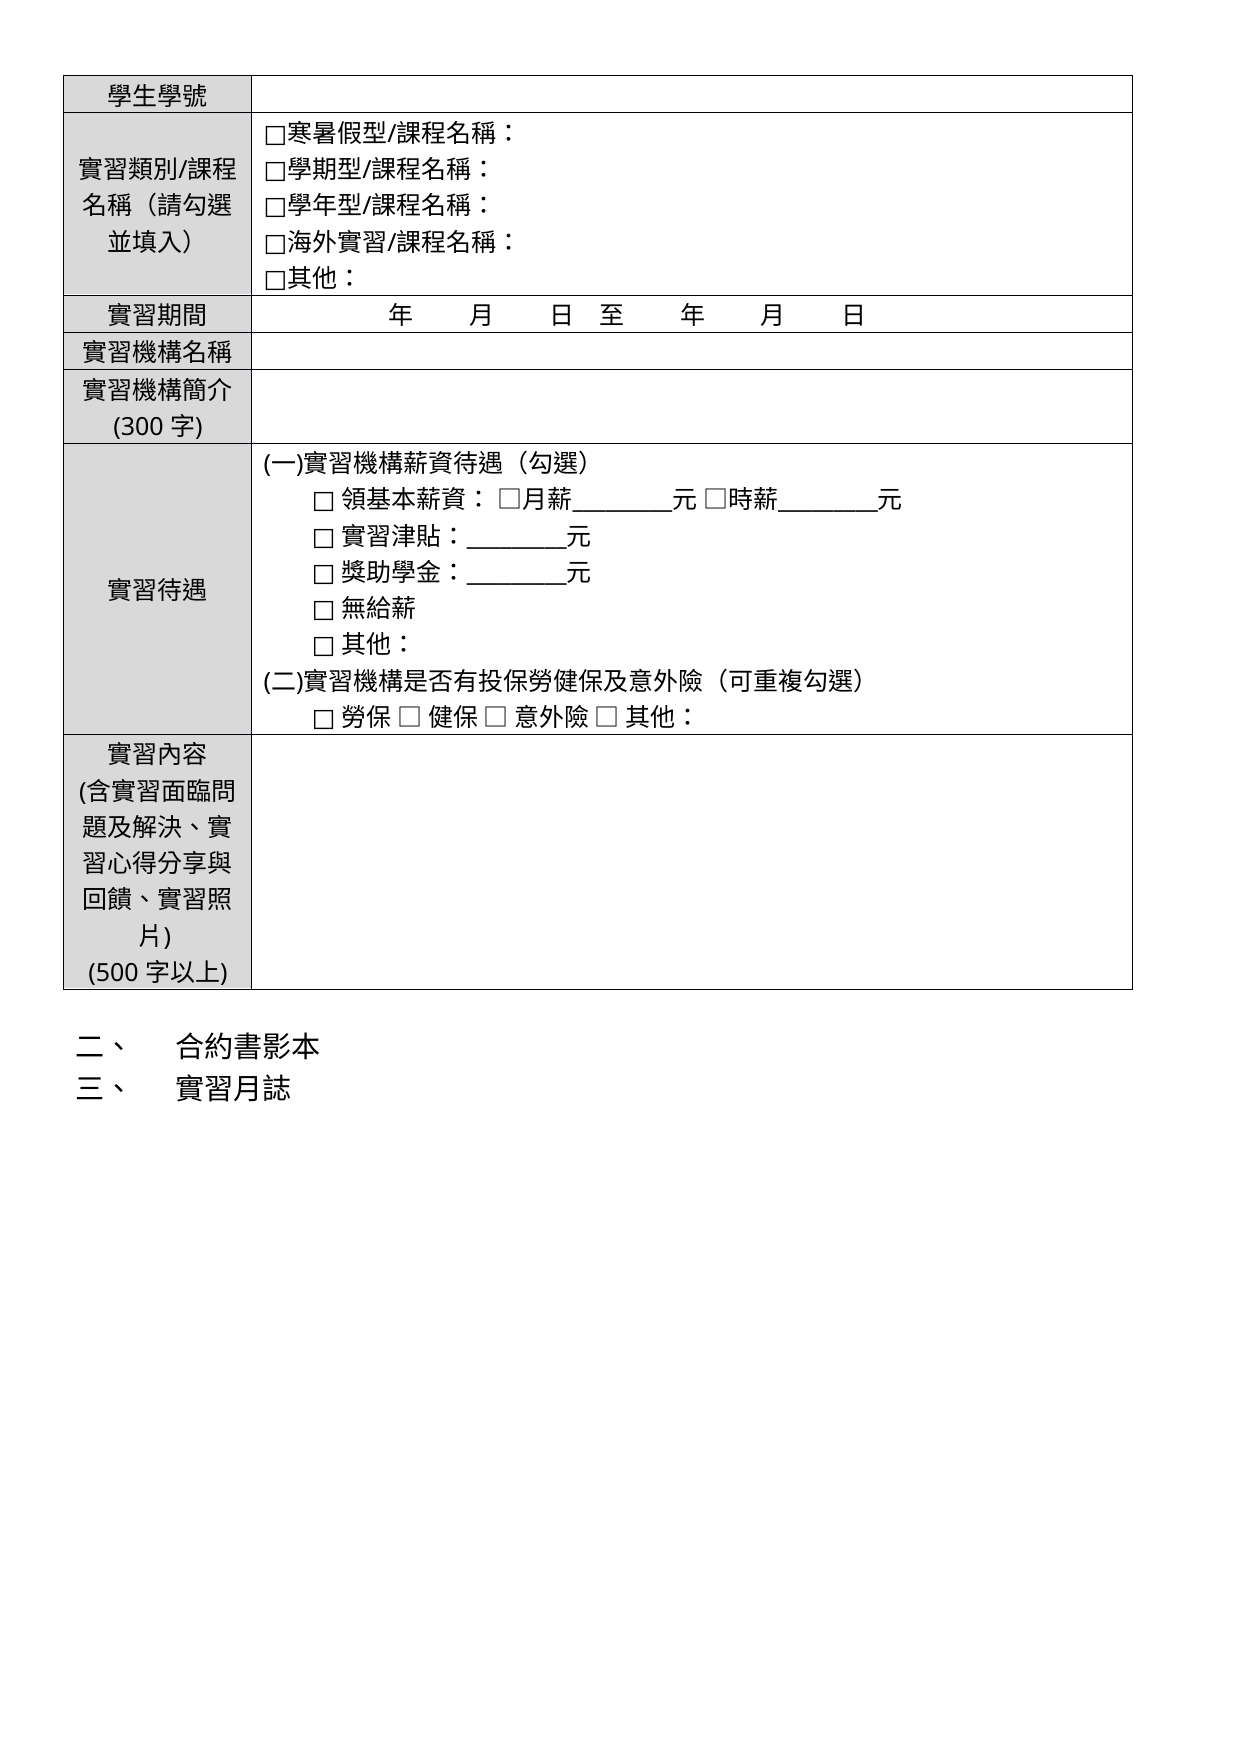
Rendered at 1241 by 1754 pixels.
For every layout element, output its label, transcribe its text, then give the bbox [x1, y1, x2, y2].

table_cell [252, 333, 1132, 369]
table_cell [252, 735, 1132, 988]
table_cell (一)實習機構薪資待遇（勾選） □ 領基本薪資： □月薪_________元 □時薪_________元 □ 實習津貼：_________元 □ 獎助學金：_________元 □ 無給薪 □ 其他： (二)實習機構是否有投保勞健保及意外險（可重複勾選） □ 勞保 □ 健保 □ 意外險 □ 其他： [252, 444, 1132, 734]
table_cell 實習期間 [64, 296, 251, 332]
table_cell 實習類別/課程名稱（請勾選並填入） [64, 113, 251, 294]
table_cell □寒暑假型/課程名稱： □學期型/課程名稱： □學年型/課程名稱： □海外實習/課程名稱： □其他： [252, 113, 1132, 294]
table_cell 實習待遇 [64, 444, 251, 734]
table_cell 年 月 日 至 年 月 日 [252, 296, 1132, 332]
table_cell [252, 76, 1132, 112]
list 實習月誌 [75, 1066, 1165, 1108]
table_cell 實習機構名稱 [64, 333, 251, 369]
table_cell 學生學號 [64, 76, 251, 112]
table_cell 實習機構簡介(300 字) [64, 370, 251, 443]
list 合約書影本 [75, 1024, 1165, 1066]
table_cell [252, 370, 1132, 443]
table_cell 實習內容 (含實習面臨問題及解決、實習心得分享與回饋、實習照片) (500 字以上) [64, 735, 251, 988]
